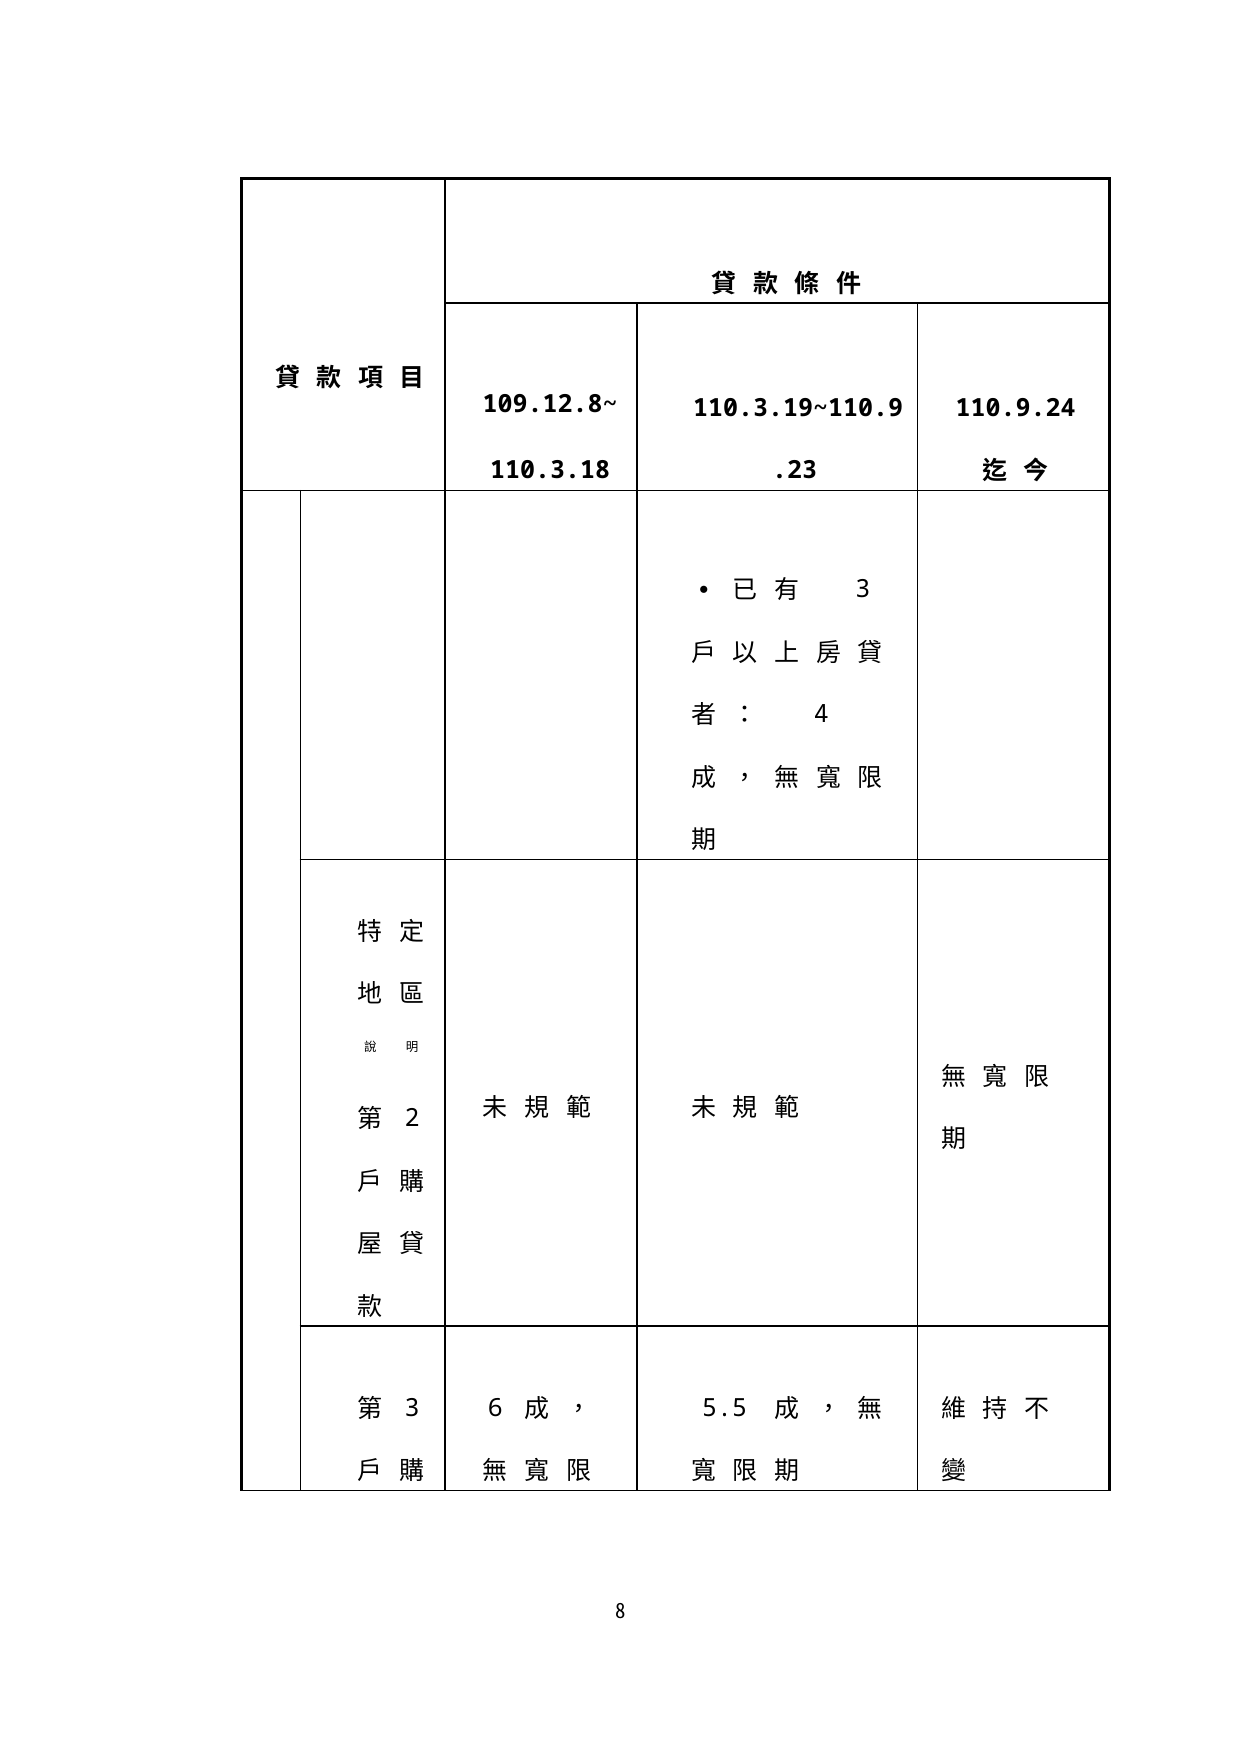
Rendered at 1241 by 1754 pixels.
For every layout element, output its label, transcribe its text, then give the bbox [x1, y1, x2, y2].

table_cell [446, 491, 636, 858]
table_cell [301, 491, 444, 858]
table_cell 維持不變 [918, 1327, 1108, 1490]
table_cell 110.3.19~110.9.23 [638, 304, 917, 490]
table_cell 無寬限期 [918, 860, 1108, 1325]
table_cell 未規範 [446, 860, 636, 1325]
table_cell ●已有 3 戶以上房貸者： 4 成，無寬限期 [638, 491, 917, 858]
table_cell 第3戶購 [301, 1327, 444, 1490]
table_cell 6成，無寬限 [446, 1327, 636, 1490]
table_header 貸款項目 [243, 180, 444, 490]
table_cell 特定地區說明第2戶購屋貸款 [301, 860, 444, 1325]
table_cell 未規範 [638, 860, 917, 1325]
table_header 貸款條件 [446, 180, 1108, 302]
table_cell [918, 491, 1108, 858]
table_cell 109.12.8~ 110.3.18 [446, 304, 636, 490]
table_cell 5.5成，無寬限期 [638, 1327, 917, 1490]
table_cell 110.9.24迄今 [918, 304, 1108, 490]
table_cell [243, 491, 300, 1490]
